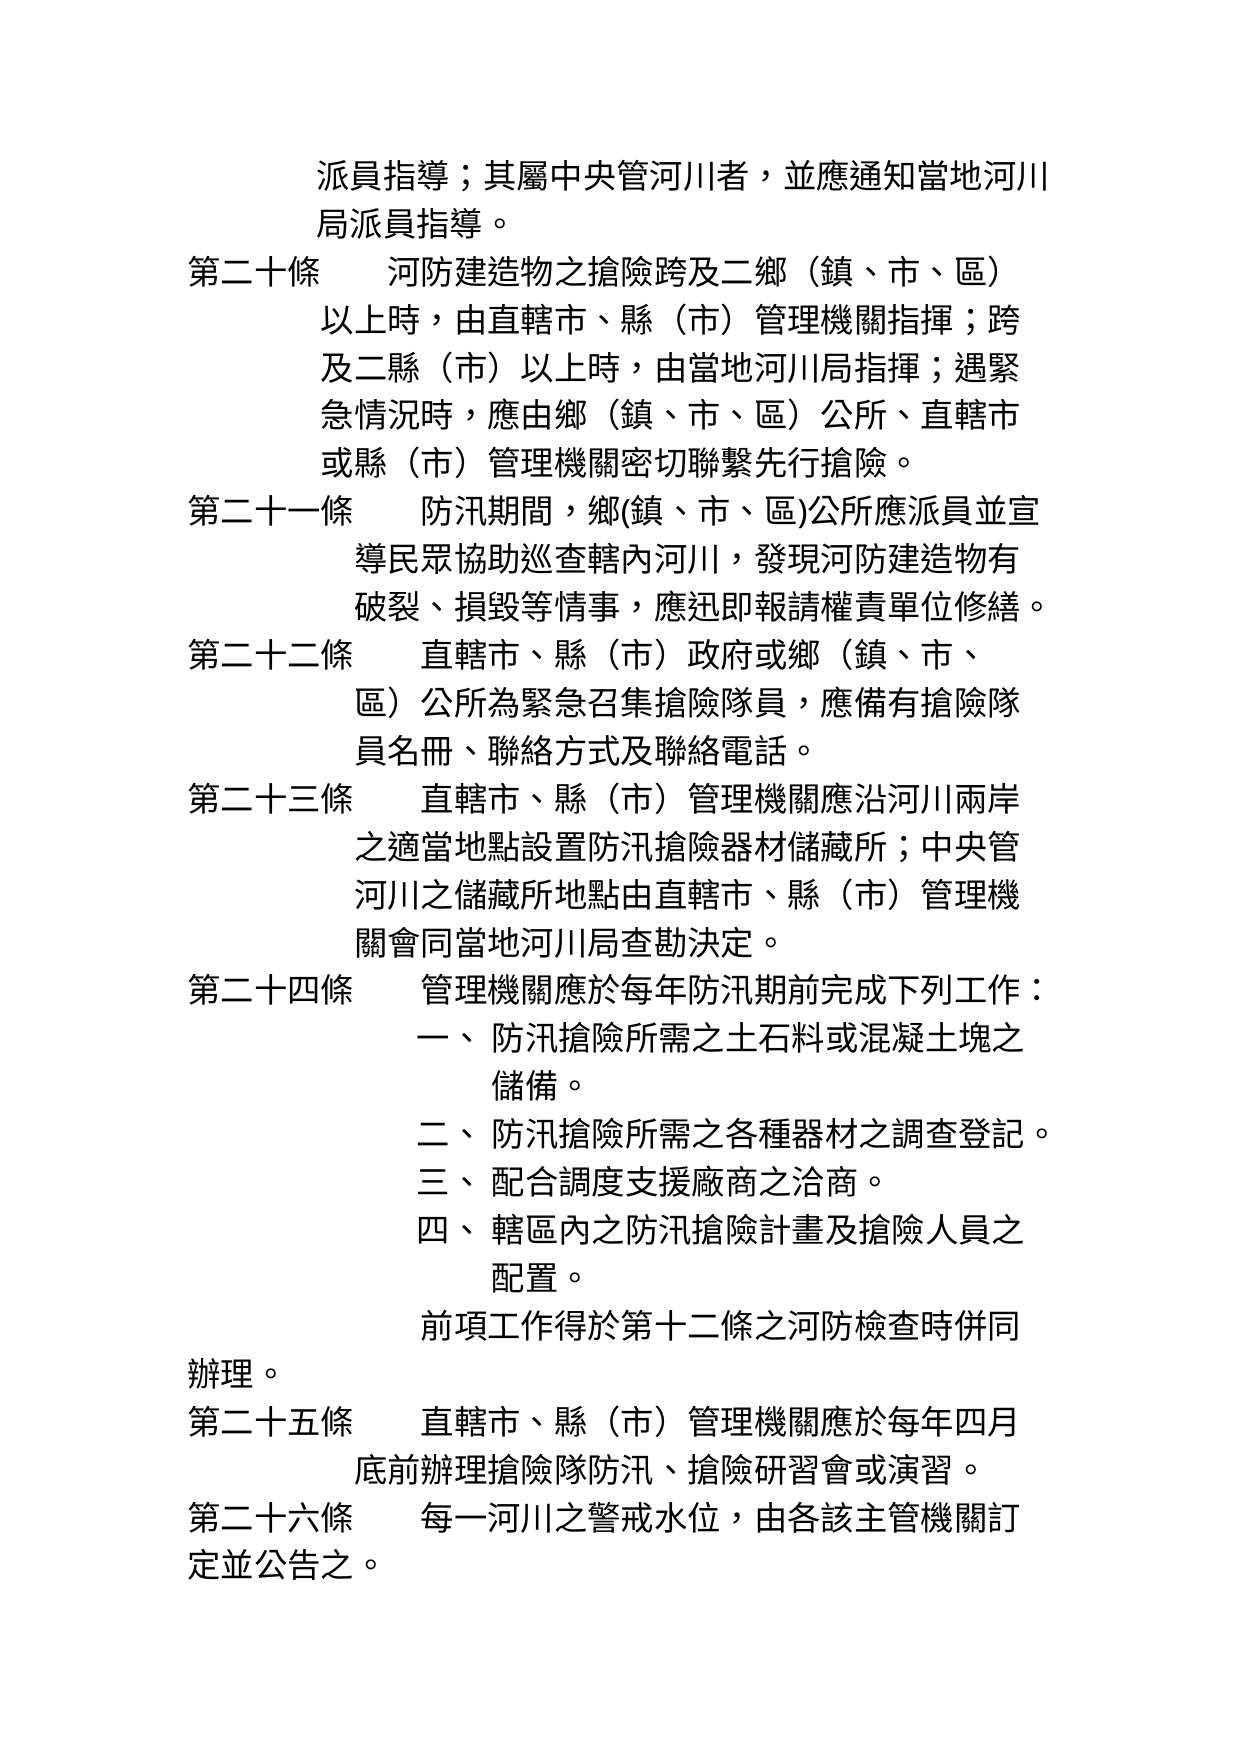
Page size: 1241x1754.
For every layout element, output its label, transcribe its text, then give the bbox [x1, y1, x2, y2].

text 第二十六條 每一河川之警戒水位，由各該主管機關訂定並公告之。 [187, 1492, 1053, 1587]
list 配合調度支援廠商之洽商。 [416, 1156, 1053, 1204]
list 防汛搶險所需之土石料或混凝土塊之儲備。 [416, 1012, 1053, 1108]
text 第二十二條 直轄市、縣（市）政府或鄉（鎮、市、區）公所為緊急召集搶險隊員，應備有搶險隊員名冊、聯絡方式及聯絡電話。 [187, 629, 1053, 773]
text 第二十三條 直轄市、縣（市）管理機關應沿河川兩岸之適當地點設置防汛搶險器材儲藏所；中央管河川之儲藏所地點由直轄市、縣（市）管理機關會同當地河川局查勘決定。 [187, 773, 1053, 964]
text 第二十五條 直轄市、縣（市）管理機關應於每年四月底前辦理搶險隊防汛、搶險研習會或演習。 [187, 1396, 1053, 1492]
list 轄區內之防汛搶險計畫及搶險人員之配置。 [416, 1204, 1053, 1300]
text 前項工作得於第十二條之河防檢查時併同辦理。 [187, 1300, 1053, 1396]
text 派員指導；其屬中央管河川者，並應通知當地河川局派員指導。 [316, 150, 1053, 246]
text 第二十條 河防建造物之搶險跨及二鄉（鎮、市、區）以上時，由直轄市、縣（市）管理機關指揮；跨及二縣（市）以上時，由當地河川局指揮；遇緊急情況時，應由鄉（鎮、市、區）公所、直轄市或縣（市）管理機關密切聯繫先行搶險。 [187, 246, 1053, 485]
text 第二十一條 防汛期間，鄉(鎮、市、區)公所應派員並宣導民眾協助巡查轄內河川，發現河防建造物有破裂、損毀等情事，應迅即報請權責單位修繕。 [187, 485, 1053, 629]
text 第二十四條 管理機關應於每年防汛期前完成下列工作： [187, 964, 1053, 1012]
list 防汛搶險所需之各種器材之調查登記。 [416, 1108, 1053, 1156]
